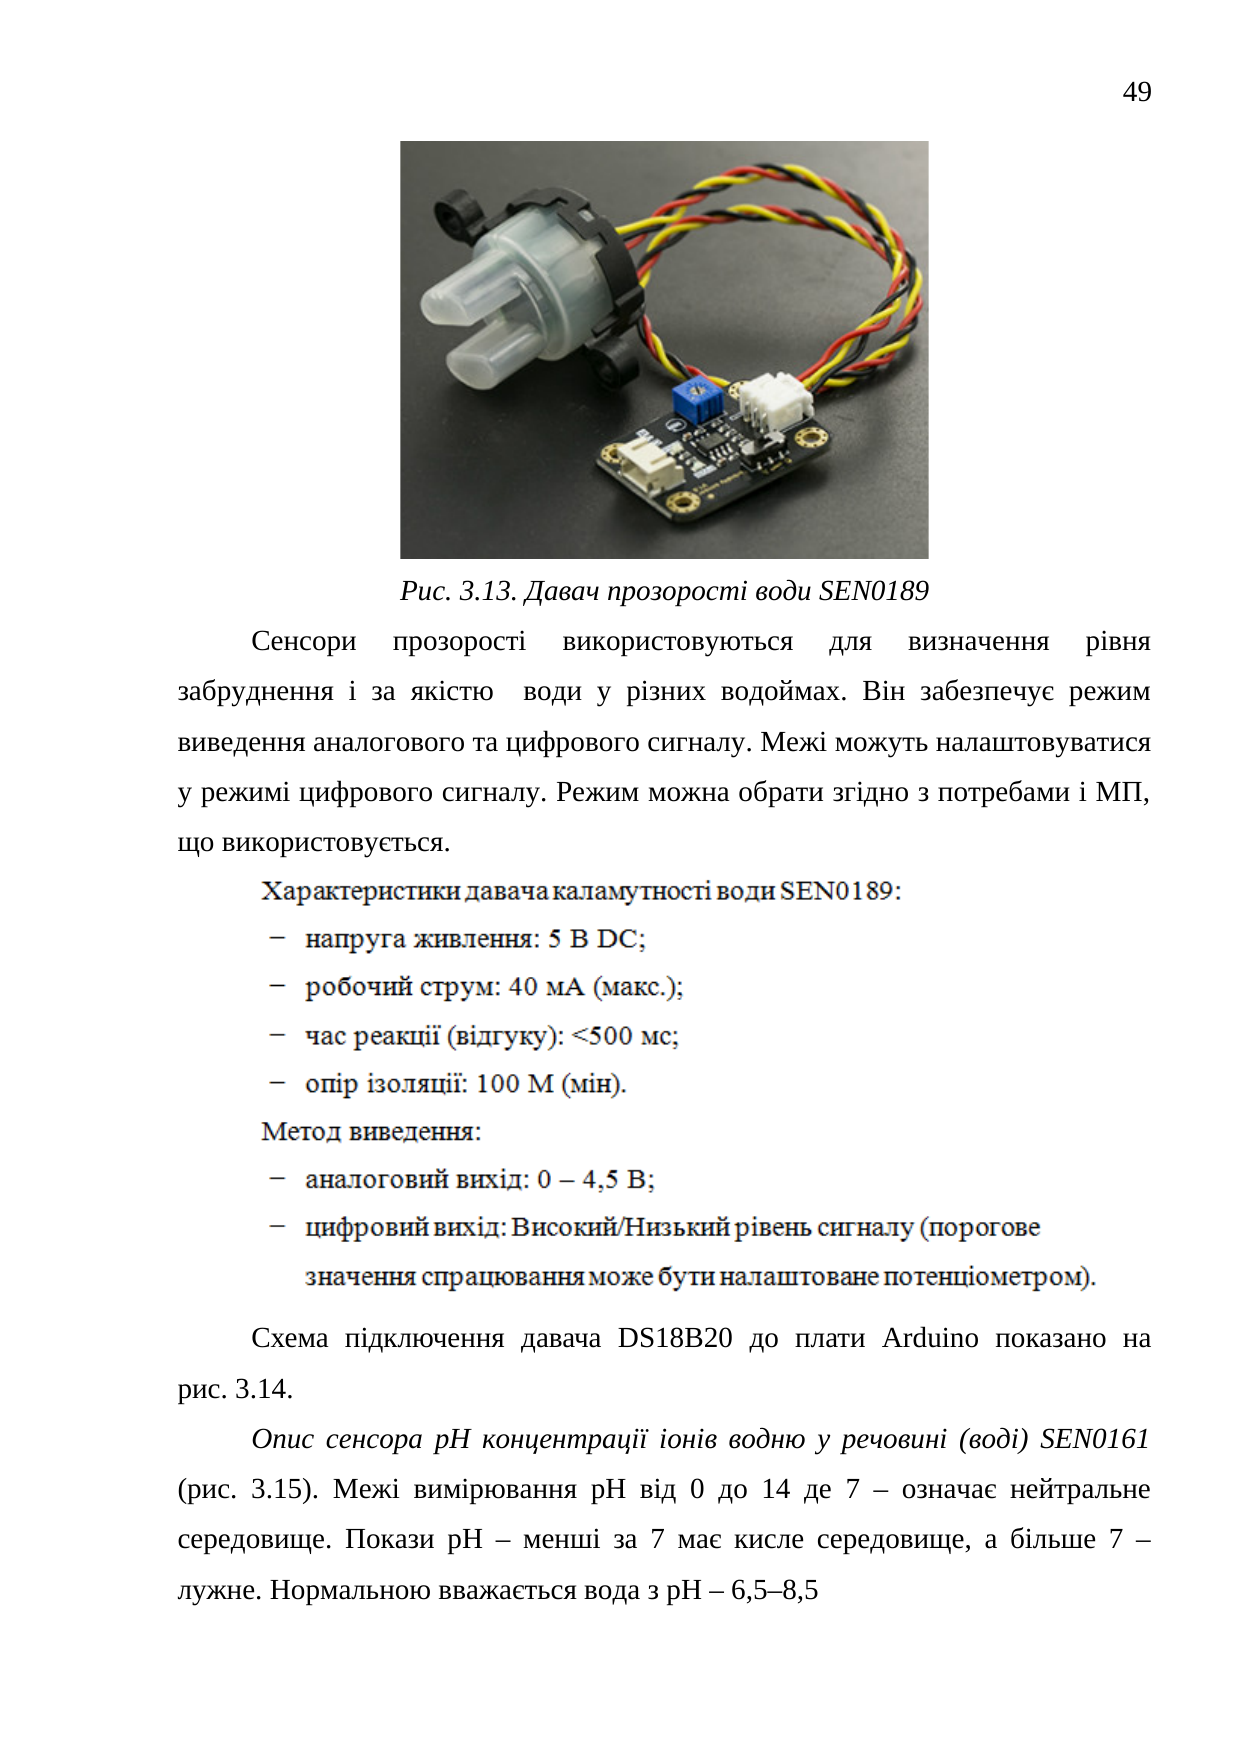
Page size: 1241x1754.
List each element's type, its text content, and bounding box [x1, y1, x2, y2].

text Рис. 3.13. Давач прозорості води SEN0189 [177, 573, 1152, 606]
picture [400, 141, 929, 559]
text Схема підключення давача DS18B20 до плати Arduino показано на рис. 3.14. [177, 1320, 1152, 1404]
text Опис сенсора pH концентрації іонів водню у речовині (воді) SEN0161 (рис. 3.15). Межі вимірювання pH від 0 до 14 де 7 – означає нейтральне середовище. Покази pH – менші за 7 має кисле середовище, а більше 7 – лужне. Нормальною вважається вода з рН – 6,5–8,5 [177, 1421, 1152, 1606]
picture [950, 874, 1107, 1306]
text Сенсори прозорості використовуються для визначення рівня забруднення і за якістю води у різних водоймах. Він забезпечує режим виведення аналогового та цифро­вого сигналу. Межі можуть налаштовуватися у режимі цифрового сигналу. Режим можна обрати згідно з потребами і МП, що використовується. [177, 623, 1152, 858]
